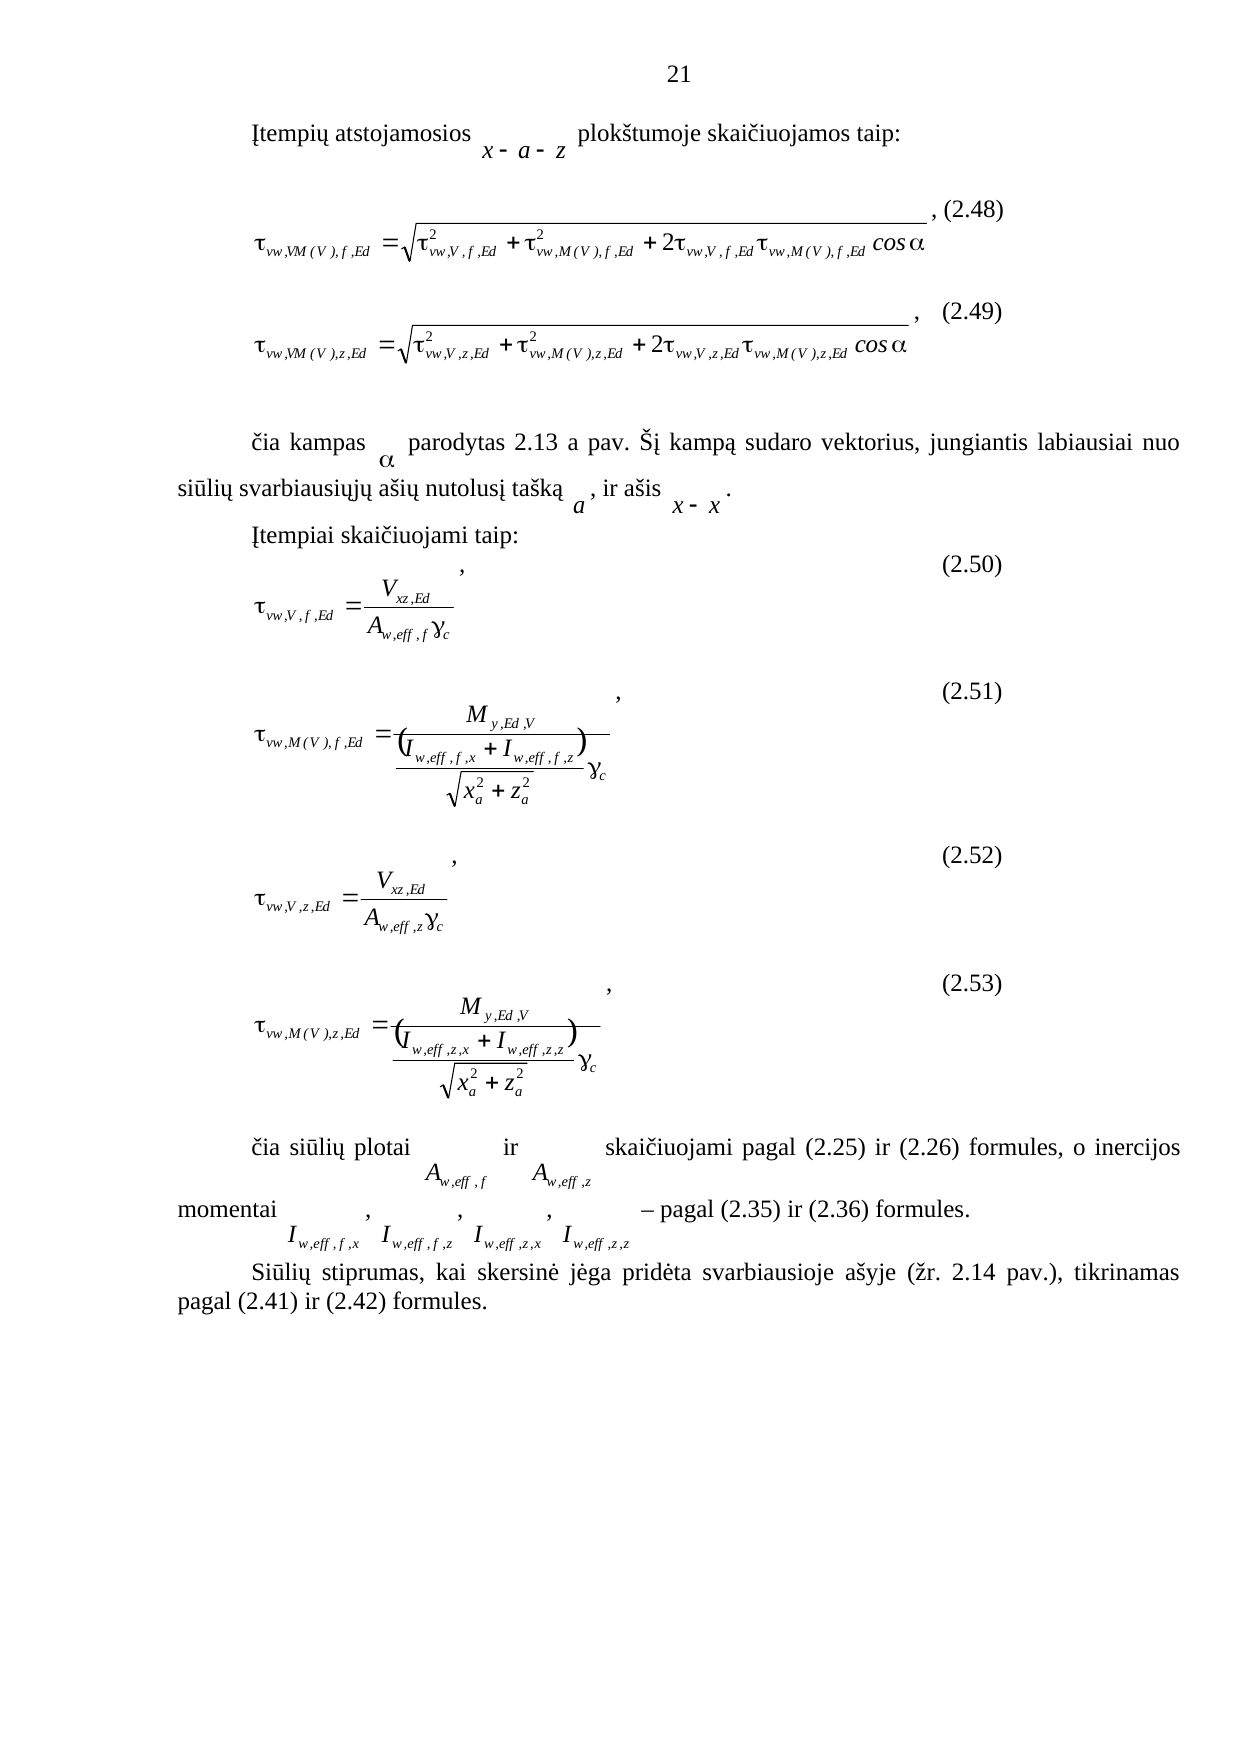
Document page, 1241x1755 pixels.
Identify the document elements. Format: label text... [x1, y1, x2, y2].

text , (2.48) [177, 194, 1181, 267]
text Siūlių stiprumas, kai skersinė jėga pridėta svarbiausioje ašyje (žr. 2.14 pav.), tikrinamas pagal (2.41) ir (2.42) formules. [177, 1257, 1181, 1314]
text , (2.49) [177, 296, 1181, 369]
text , (2.50) [177, 549, 1181, 647]
text , (2.52) [177, 841, 1181, 939]
text čia kampas parodytas 2.13 a pav. Šį kampą sudaro vektorius, jungiantis labiausiai nuo siūlių svarbiausiųjų ašių nutolusį tašką , ir ašis . [177, 427, 1181, 520]
text Įtempiai skaičiuojami taip: [177, 520, 1181, 549]
text , (2.53) [177, 968, 1181, 1103]
text Įtempių atstojamosios plokštumoje skaičiuojamos taip: [177, 118, 1181, 165]
text , (2.51) [177, 676, 1181, 812]
text čia siūlių plotai ir skaičiuojami pagal (2.25) ir (2.26) formules, o inercijos momentai , , , – pagal (2.35) ir (2.36) formules. [177, 1132, 1181, 1257]
